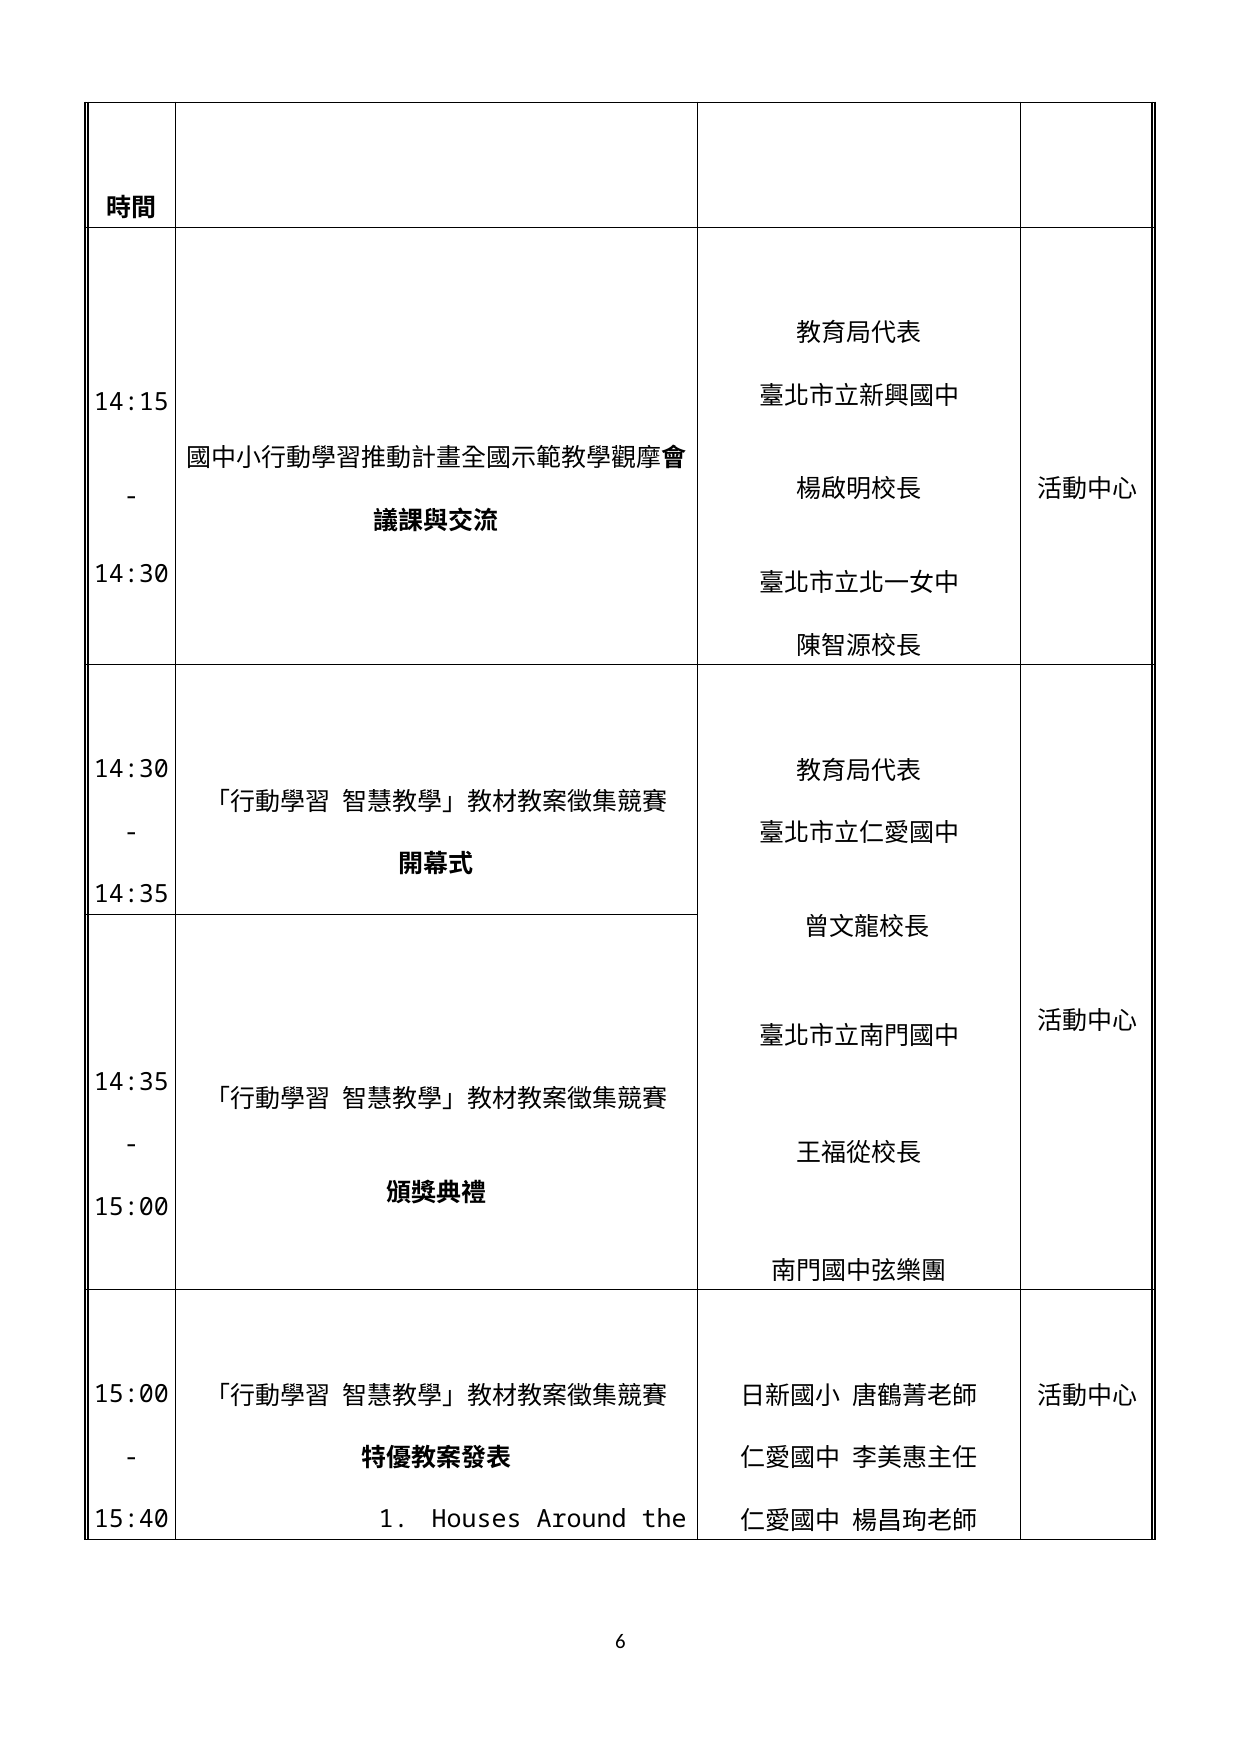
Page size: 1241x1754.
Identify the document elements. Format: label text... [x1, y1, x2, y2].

table_cell [698, 103, 1020, 227]
table_cell 「行動學習 智慧教學」教材教案徵集競賽 頒獎典禮 [176, 915, 697, 1289]
table_cell 日新國小 唐鶴菁老師 仁愛國中 李美惠主任 仁愛國中 楊昌珣老師 [698, 1290, 1020, 1539]
table_cell 14:30 - 14:35 [89, 665, 175, 914]
table_cell 活動中心 [1021, 1290, 1151, 1539]
table_cell 活動中心 [1021, 665, 1151, 1289]
table_cell 15:00 - 15:40 [89, 1290, 175, 1539]
table_cell [1021, 103, 1151, 227]
table_cell 「行動學習 智慧教學」教材教案徵集競賽 開幕式 [176, 665, 697, 914]
table_cell 國中小行動學習推動計畫全國示範教學觀摩會 議課與交流 [176, 228, 697, 664]
table_cell 教育局代表 臺北市立仁愛國中 曾文龍校長 臺北市立南門國中 王福從校長 南門國中弦樂團 [698, 665, 1020, 1289]
table_cell [176, 103, 697, 227]
table_cell 教育局代表 臺北市立新興國中 楊啟明校長 臺北市立北一女中 陳智源校長 [698, 228, 1020, 664]
table_cell 14:35 - 15:00 [89, 915, 175, 1289]
table_cell 活動中心 [1021, 228, 1151, 664]
table_cell 14:15 - 14:30 [89, 228, 175, 664]
table_cell 時間 [89, 103, 175, 227]
table_cell 「行動學習 智慧教學」教材教案徵集競賽 特優教案發表 Houses Around the World 進入實驗室-安全是一種基本態度 籃球-單手投籃 正4、6、8面體的嵌套 [176, 1290, 697, 1539]
